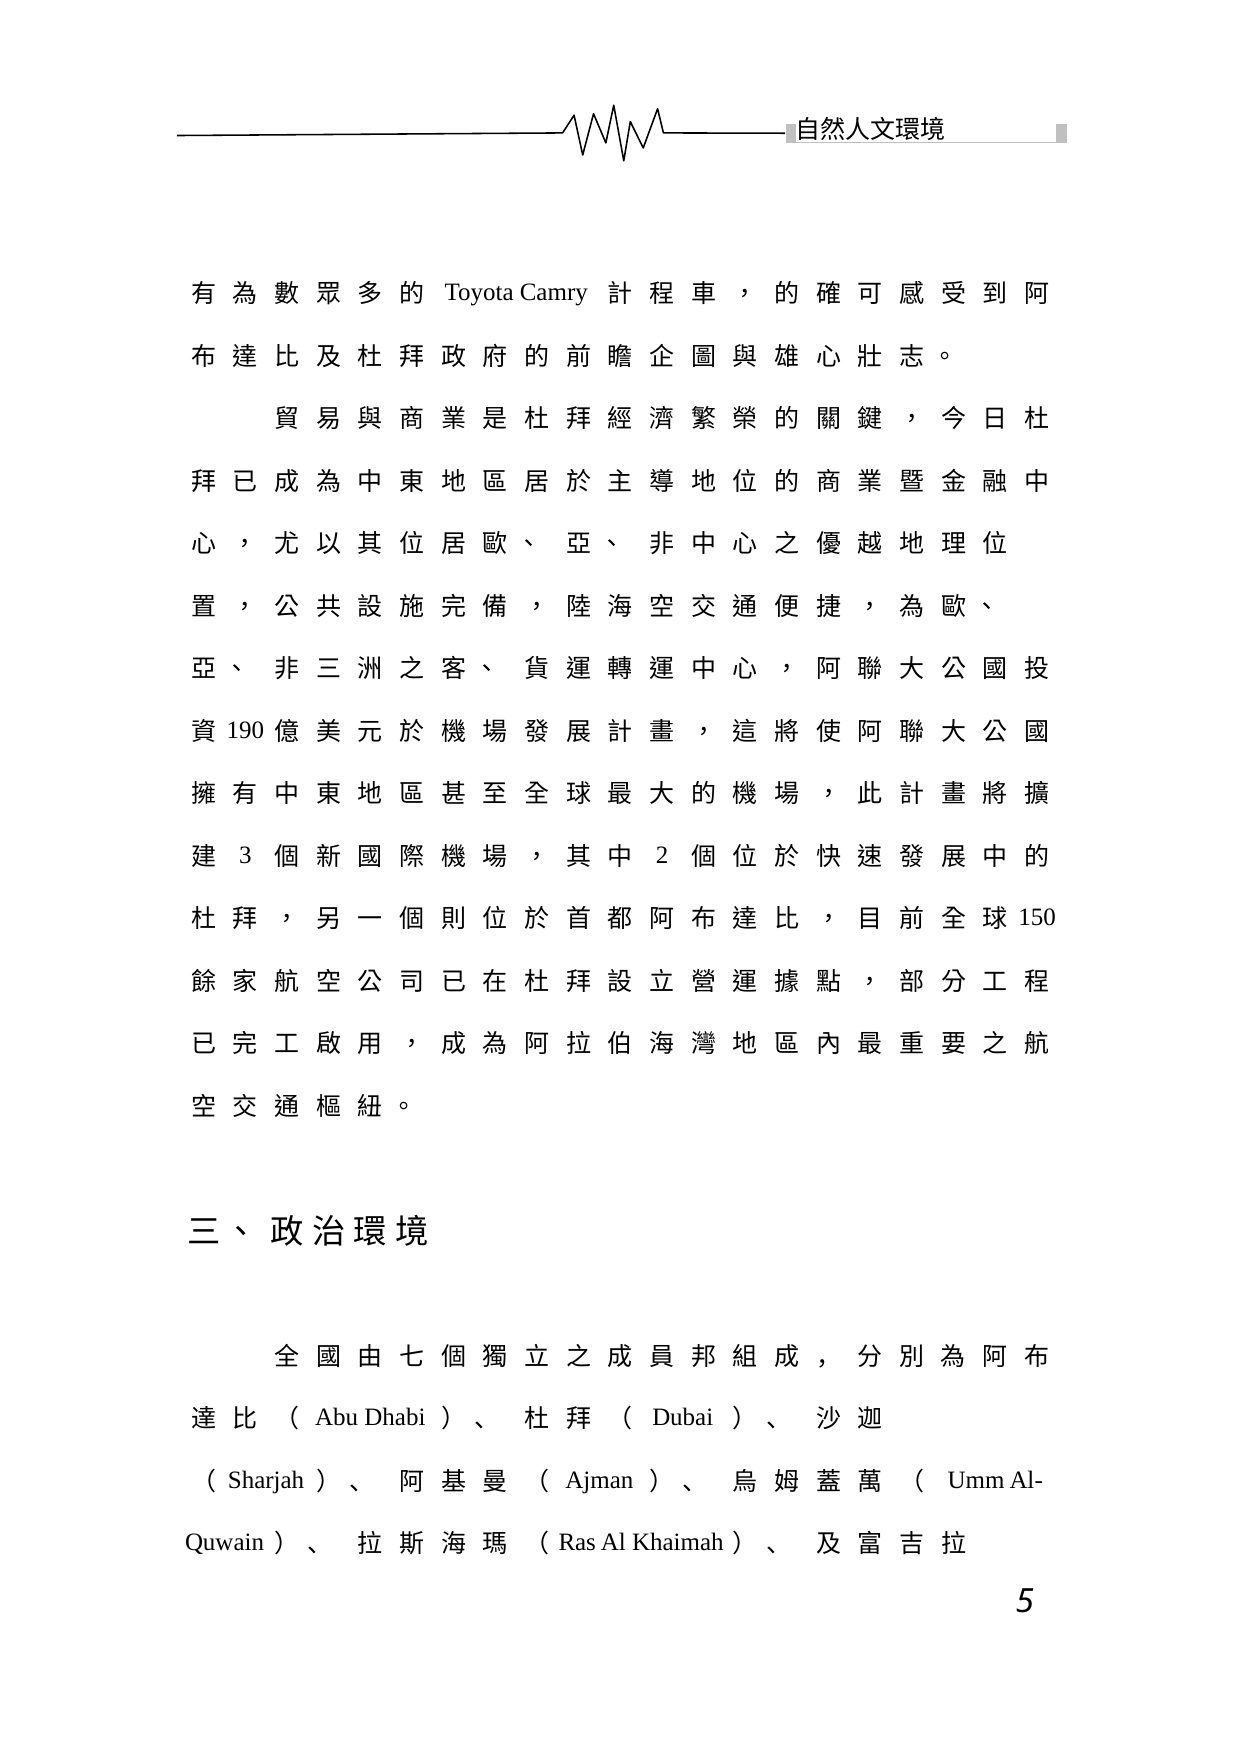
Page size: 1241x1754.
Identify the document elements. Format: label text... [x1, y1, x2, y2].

text 有為數眾多的Toyota Camry計程車，的確可感受到阿布達比及杜拜政府的前瞻企圖與雄心壯志。 [183, 250, 1058, 375]
text 貿易與商業是杜拜經濟繁榮的關鍵，今日杜拜已成為中東地區居於主導地位的商業暨金融中心，尤以其位居歐、亞、非中心之優越地理位置，公共設施完備，陸海空交通便捷，為歐、亞、非三洲之客、貨運轉運中心，阿聯大公國投資190億美元於機場發展計畫，這將使阿聯大公國擁有中東地區甚至全球最大的機場，此計畫將擴建3個新國際機場，其中2個位於快速發展中的杜拜，另一個則位於首都阿布達比，目前全球150餘家航空公司已在杜拜設立營運據點，部分工程已完工啟用，成為阿拉伯海灣地區內最重要之航空交通樞紐。 [183, 375, 1058, 1125]
text 三、政治環境 [183, 1188, 1058, 1250]
text 全國由七個獨立之成員邦組成，分別為阿布達比（Abu Dhabi）、杜拜（Dubai）、沙迦（Sharjah）、阿基曼（Ajman）、烏姆蓋萬（Umm Al-Quwain）、拉斯海瑪（Ras Al Khaimah）、及富吉拉 [183, 1313, 1058, 1563]
